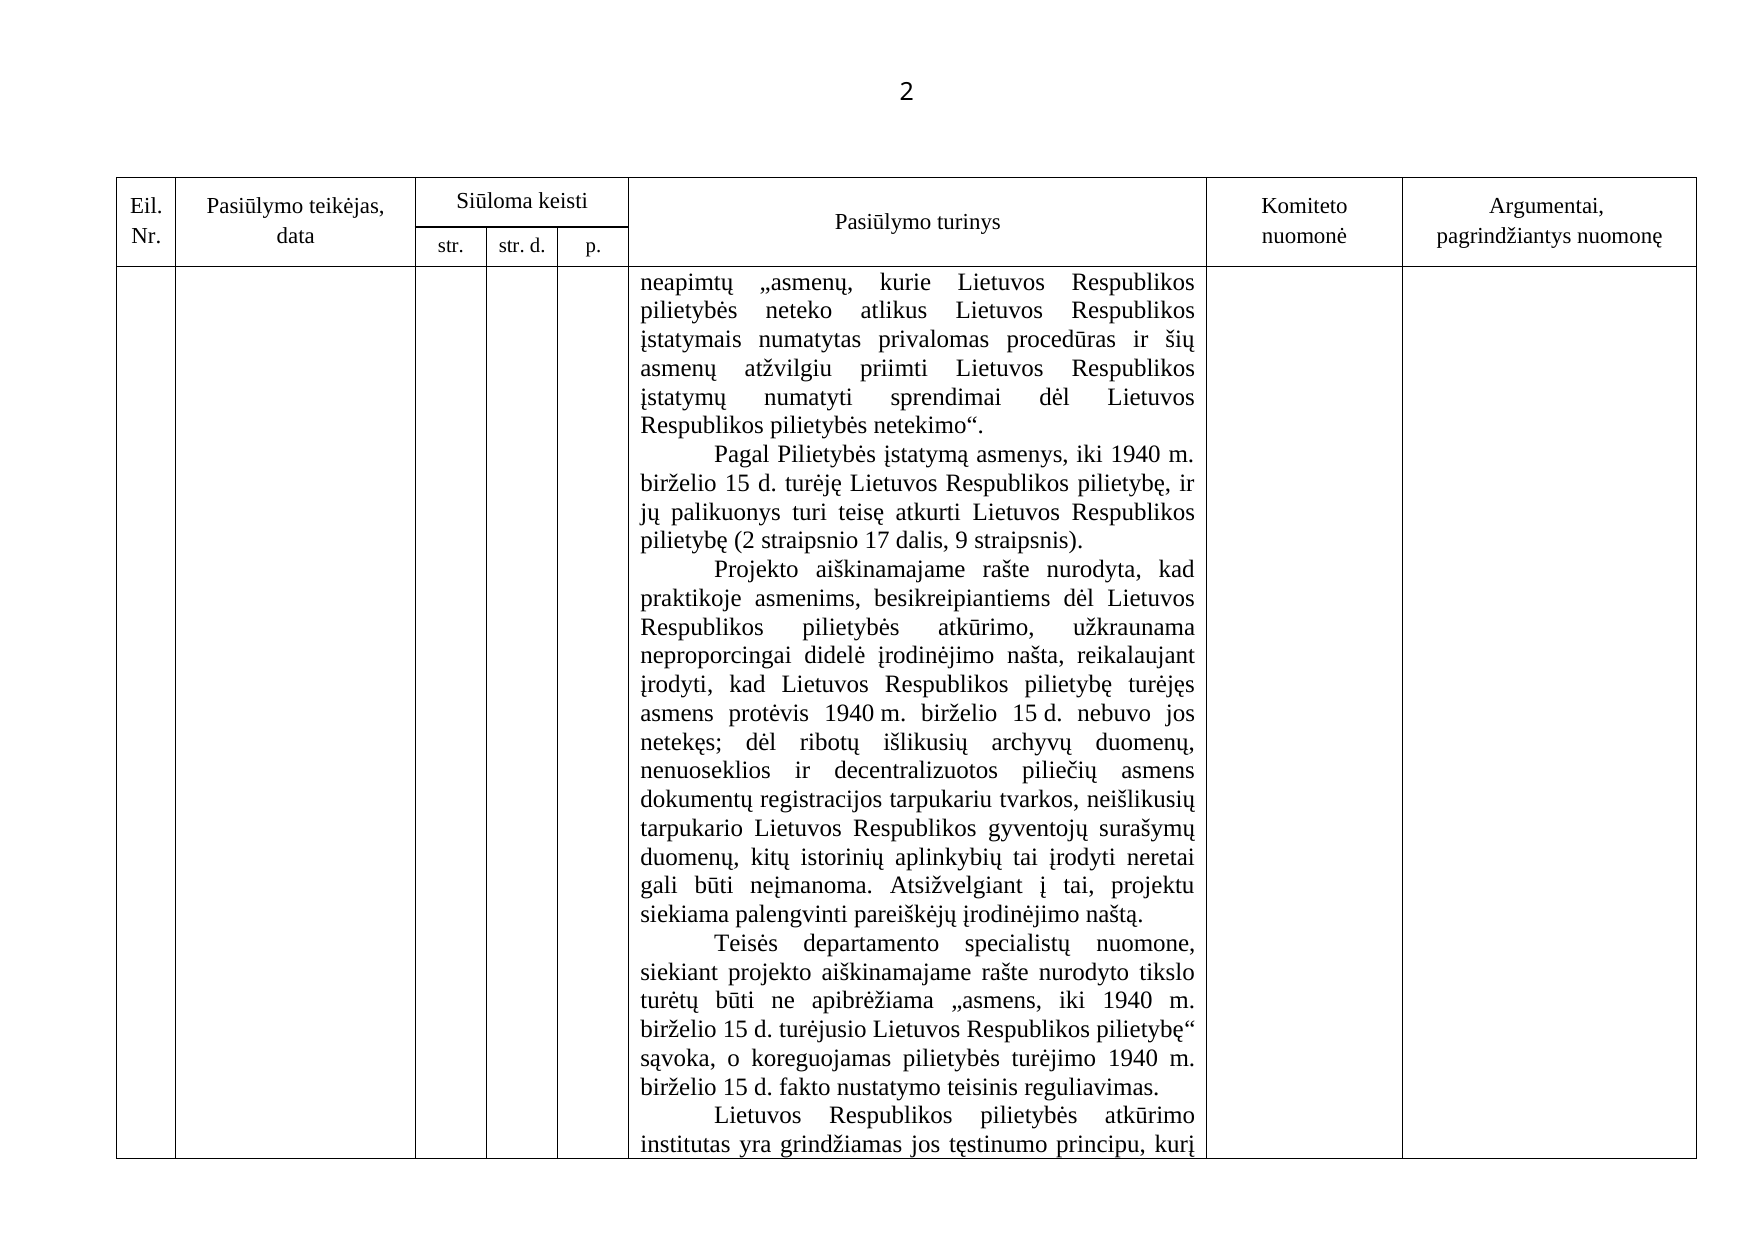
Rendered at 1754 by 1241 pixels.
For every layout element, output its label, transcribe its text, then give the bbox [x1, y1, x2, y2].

table_cell [176, 267, 415, 1158]
table_cell str. d. [487, 228, 557, 266]
table_cell str. [416, 228, 486, 266]
table_cell [487, 267, 557, 1158]
table_header Eil. Nr. [117, 178, 175, 266]
table_cell [558, 267, 628, 1158]
table_header Pasiūlymo teikėjas, data [176, 178, 415, 266]
table_cell [1207, 267, 1402, 1158]
table_cell p. [558, 228, 628, 266]
table_cell [416, 267, 486, 1158]
table_header Pasiūlymo turinys [629, 178, 1206, 266]
table_cell neapimtų „asmenų, kurie Lietuvos Respublikos pilietybės neteko atlikus Lietuvos Respublikos įstatymais numatytas privalomas procedūras ir šių asmenų atžvilgiu priimti Lietuvos Respublikos įstatymų numatyti sprendimai dėl Lietuvos Respublikos pilietybės netekimo“. Pagal Pilietybės įstatymą asmenys, iki 1940 m. birželio 15 d. turėję Lietuvos Respublikos pilietybę, ir jų palikuonys turi teisę atkurti Lietuvos Respublikos pilietybę (2 straipsnio 17 dalis, 9 straipsnis). Projekto aiškinamajame rašte nurodyta, kad praktikoje asmenims, besikreipiantiems dėl Lietuvos Respublikos pilietybės atkūrimo, užkraunama neproporcingai didelė įrodinėjimo našta, reikalaujant įrodyti, kad Lietuvos Respublikos pilietybę turėjęs asmens protėvis 1940 m. birželio 15 d. nebuvo jos netekęs; dėl ribotų išlikusių archyvų duomenų, nenuoseklios ir decentralizuotos piliečių asmens dokumentų registracijos tarpukariu tvarkos, neišlikusių tarpukario Lietuvos Respublikos gyventojų surašymų duomenų, kitų istorinių aplinkybių tai įrodyti neretai gali būti neįmanoma. Atsižvelgiant į tai, projektu siekiama palengvinti pareiškėjų įrodinėjimo naštą. Teisės departamento specialistų nuomone, siekiant projekto aiškinamajame rašte nurodyto tikslo turėtų būti ne apibrėžiama „asmens, iki 1940 m. birželio 15 d. turėjusio Lietuvos Respublikos pilietybę“ sąvoka, o koreguojamas pilietybės turėjimo 1940 m. birželio 15 d. fakto nustatymo teisinis reguliavimas. Lietuvos Respublikos pilietybės atkūrimo institutas yra grindžiamas jos tęstinumo principu, kurį [629, 267, 1206, 1158]
table_header Siūloma keisti [416, 178, 628, 226]
table_cell [1403, 267, 1696, 1158]
table_header Argumentai, pagrindžiantys nuomonę [1403, 178, 1696, 266]
table_cell [117, 267, 175, 1158]
table_header Komiteto nuomonė [1207, 178, 1402, 266]
